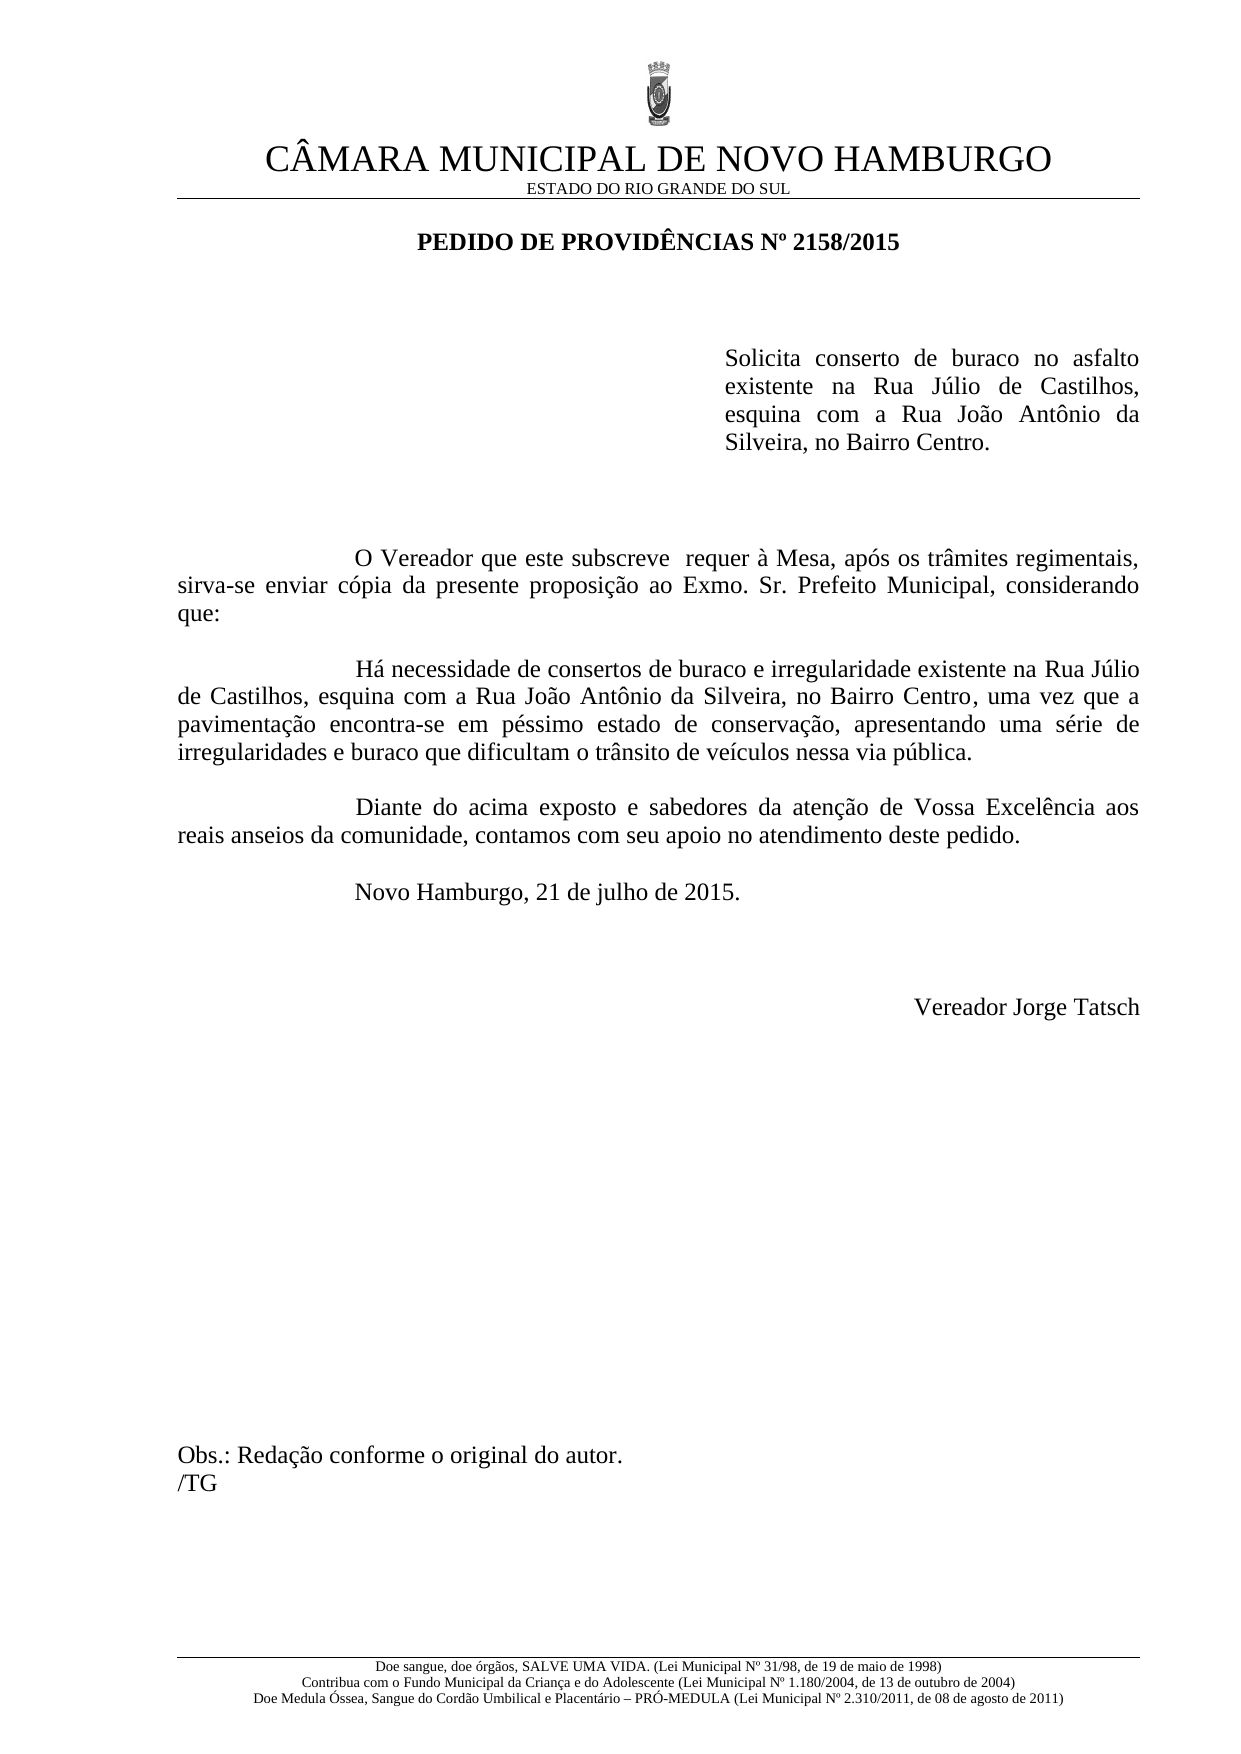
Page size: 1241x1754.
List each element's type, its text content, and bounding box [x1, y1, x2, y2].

text Vereador Jorge Tatsch [177, 993, 1140, 1020]
text Novo Hamburgo, 21 de julho de 2015. [177, 878, 1140, 906]
text Obs.: Redação conforme o original do autor. [177, 1441, 1140, 1469]
text PEDIDO DE PROVIDÊNCIAS Nº 2158/2015 [177, 228, 1140, 256]
text /TG [177, 1469, 1140, 1497]
list Solicita conserto de buraco no asfalto existente na Rua Júlio de Castilhos, esquina com a Rua João Antônio da Silveira, no Bairro Centro. [687, 344, 1140, 455]
text O Vereador que este subscreve requer à Mesa, após os trâmites regimentais, sirva-se enviar cópia da presente proposição ao Exmo. Sr. Prefeito Municipal, considerando que: [177, 544, 1140, 627]
text Há necessidade de consertos de buraco e irregularidade existente na Rua Júlio de Castilhos, esquina com a Rua João Antônio da Silveira, no Bairro Centro, uma vez que a pavimentação encontra-se em péssimo estado de conservação, apresentando uma série de irregularidades e buraco que dificultam o trânsito de veículos nessa via pública. [177, 655, 1140, 766]
text Diante do acima exposto e sabedores da atenção de Vossa Excelência aos reais anseios da comunidade, contamos com seu apoio no atendimento deste pedido. [177, 793, 1140, 849]
